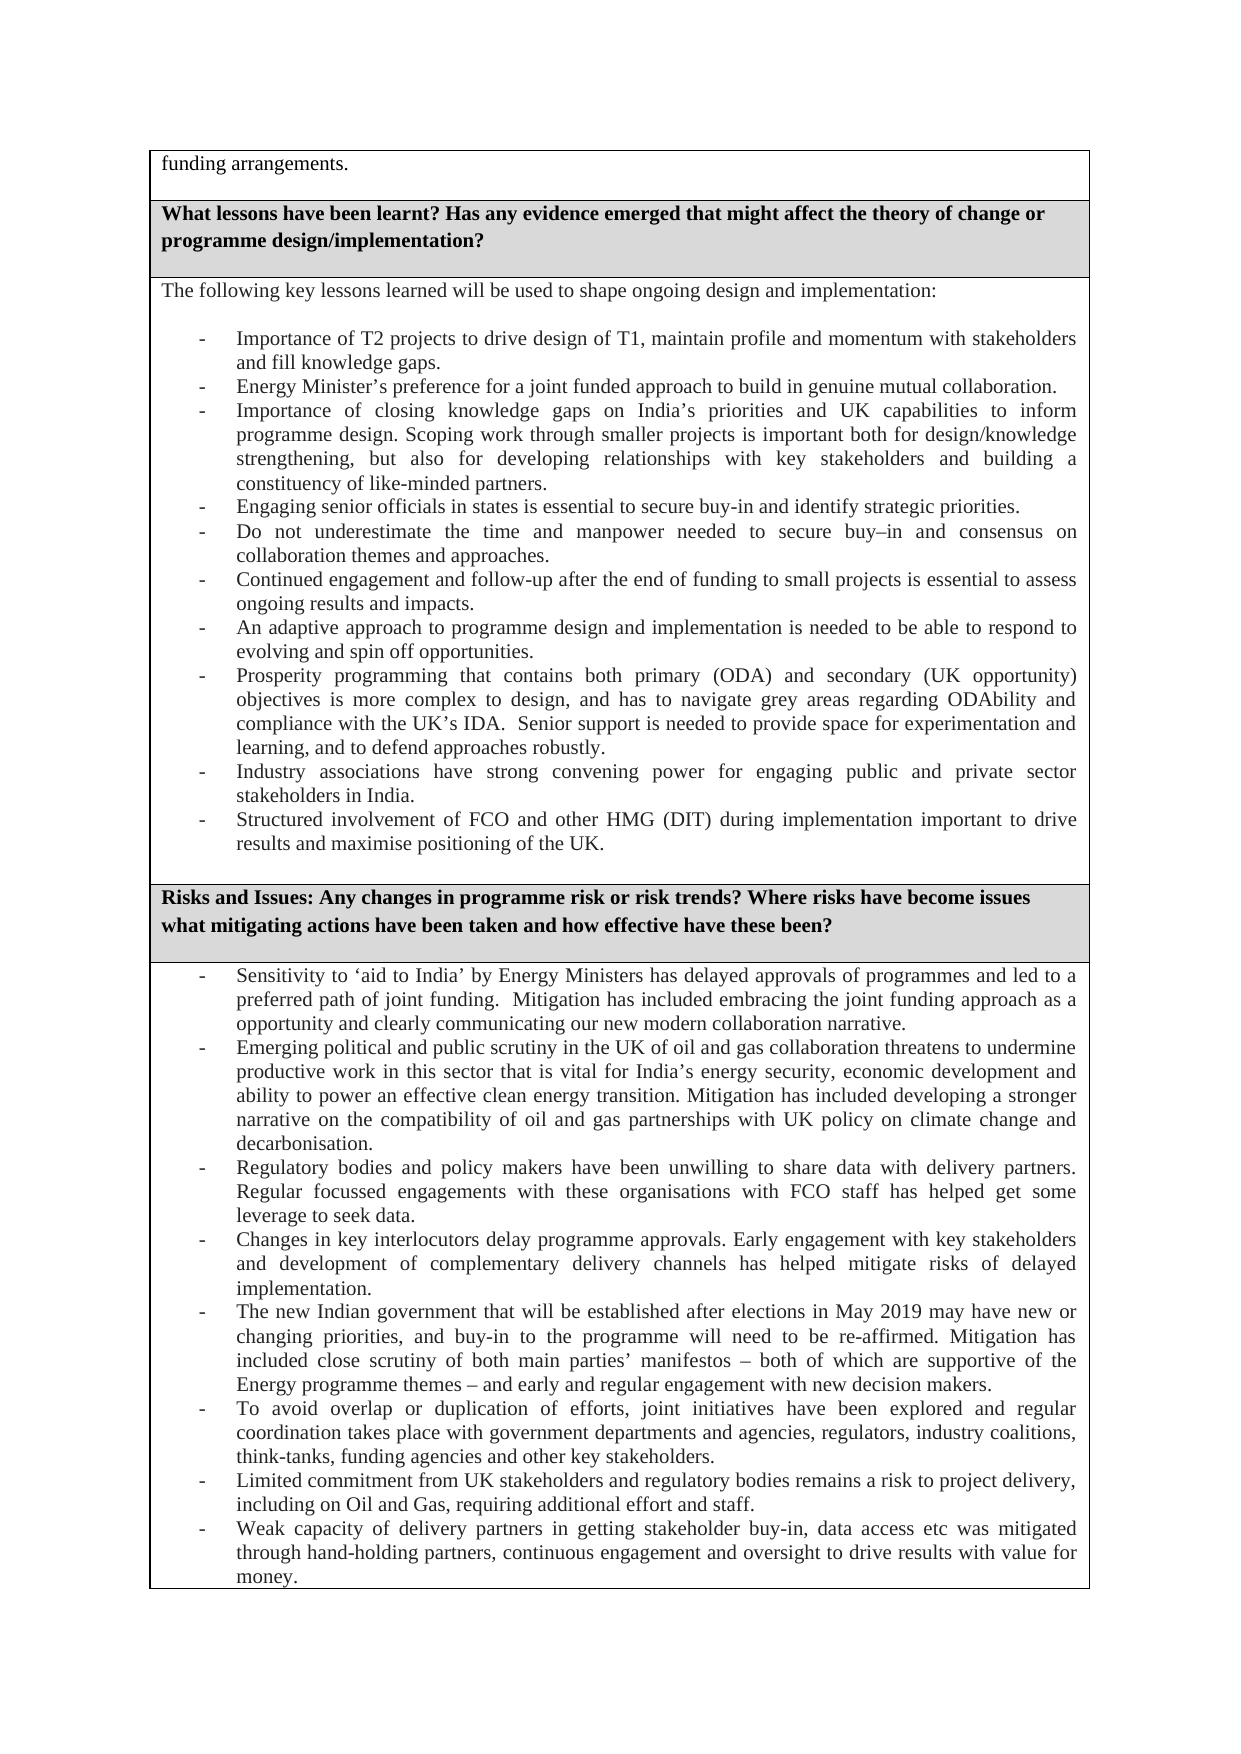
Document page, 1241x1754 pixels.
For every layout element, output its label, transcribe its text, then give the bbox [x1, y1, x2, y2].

table_cell Sensitivity to ‘aid to India’ by Energy Ministers has delayed approvals of programmes and led to a preferred path of joint funding. Mitigation has included embracing the joint funding approach as a opportunity and clearly communicating our new modern collaboration narrative. Emerging political and public scrutiny in the UK of oil and gas collaboration threatens to undermine productive work in this sector that is vital for India’s energy security, economic development and ability to power an effective clean energy transition. Mitigation has included developing a stronger narrative on the compatibility of oil and gas partnerships with UK policy on climate change and decarbonisation. Regulatory bodies and policy makers have been unwilling to share data with delivery partners. Regular focussed engagements with these organisations with FCO staff has helped get some leverage to seek data. Changes in key interlocutors delay programme approvals. Early engagement with key stakeholders and development of complementary delivery channels has helped mitigate risks of delayed implementation. The new Indian government that will be established after elections in May 2019 may have new or changing priorities, and buy-in to the programme will need to be re-affirmed. Mitigation has included close scrutiny of both main parties’ manifestos – both of which are supportive of the Energy programme themes – and early and regular engagement with new decision makers. To avoid overlap or duplication of efforts, joint initiatives have been explored and regular coordination takes place with government departments and agencies, regulators, industry coalitions, think-tanks, funding agencies and other key stakeholders. Limited commitment from UK stakeholders and regulatory bodies remains a risk to project delivery, including on Oil and Gas, requiring additional effort and staff. Weak capacity of delivery partners in getting stakeholder buy-in, data access etc was mitigated through hand-holding partners, continuous engagement and oversight to drive results with value for money. [151, 963, 1089, 1588]
table_cell The following key lessons learned will be used to shape ongoing design and implementation: Importance of T2 projects to drive design of T1, maintain profile and momentum with stakeholders and fill knowledge gaps. Energy Minister’s preference for a joint funded approach to build in genuine mutual collaboration. Importance of closing knowledge gaps on India’s priorities and UK capabilities to inform programme design. Scoping work through smaller projects is important both for design/knowledge strengthening, but also for developing relationships with key stakeholders and building a constituency of like-minded partners. Engaging senior officials in states is essential to secure buy-in and identify strategic priorities. Do not underestimate the time and manpower needed to secure buy–in and consensus on collaboration themes and approaches. Continued engagement and follow-up after the end of funding to small projects is essential to assess ongoing results and impacts. An adaptive approach to programme design and implementation is needed to be able to respond to evolving and spin off opportunities. Prosperity programming that contains both primary (ODA) and secondary (UK opportunity) objectives is more complex to design, and has to navigate grey areas regarding ODAbility and compliance with the UK’s IDA. Senior support is needed to provide space for experimentation and learning, and to defend approaches robustly. Industry associations have strong convening power for engaging public and private sector stakeholders in India. Structured involvement of FCO and other HMG (DIT) during implementation important to drive results and maximise positioning of the UK. [151, 278, 1089, 884]
table_cell Risks and Issues: Any changes in programme risk or risk trends? Where risks have become issues what mitigating actions have been taken and how effective have these been? [151, 885, 1089, 962]
table_cell funding arrangements. [151, 151, 1089, 199]
table_cell What lessons have been learnt? Has any evidence emerged that might affect the theory of change or programme design/implementation? [151, 201, 1089, 277]
